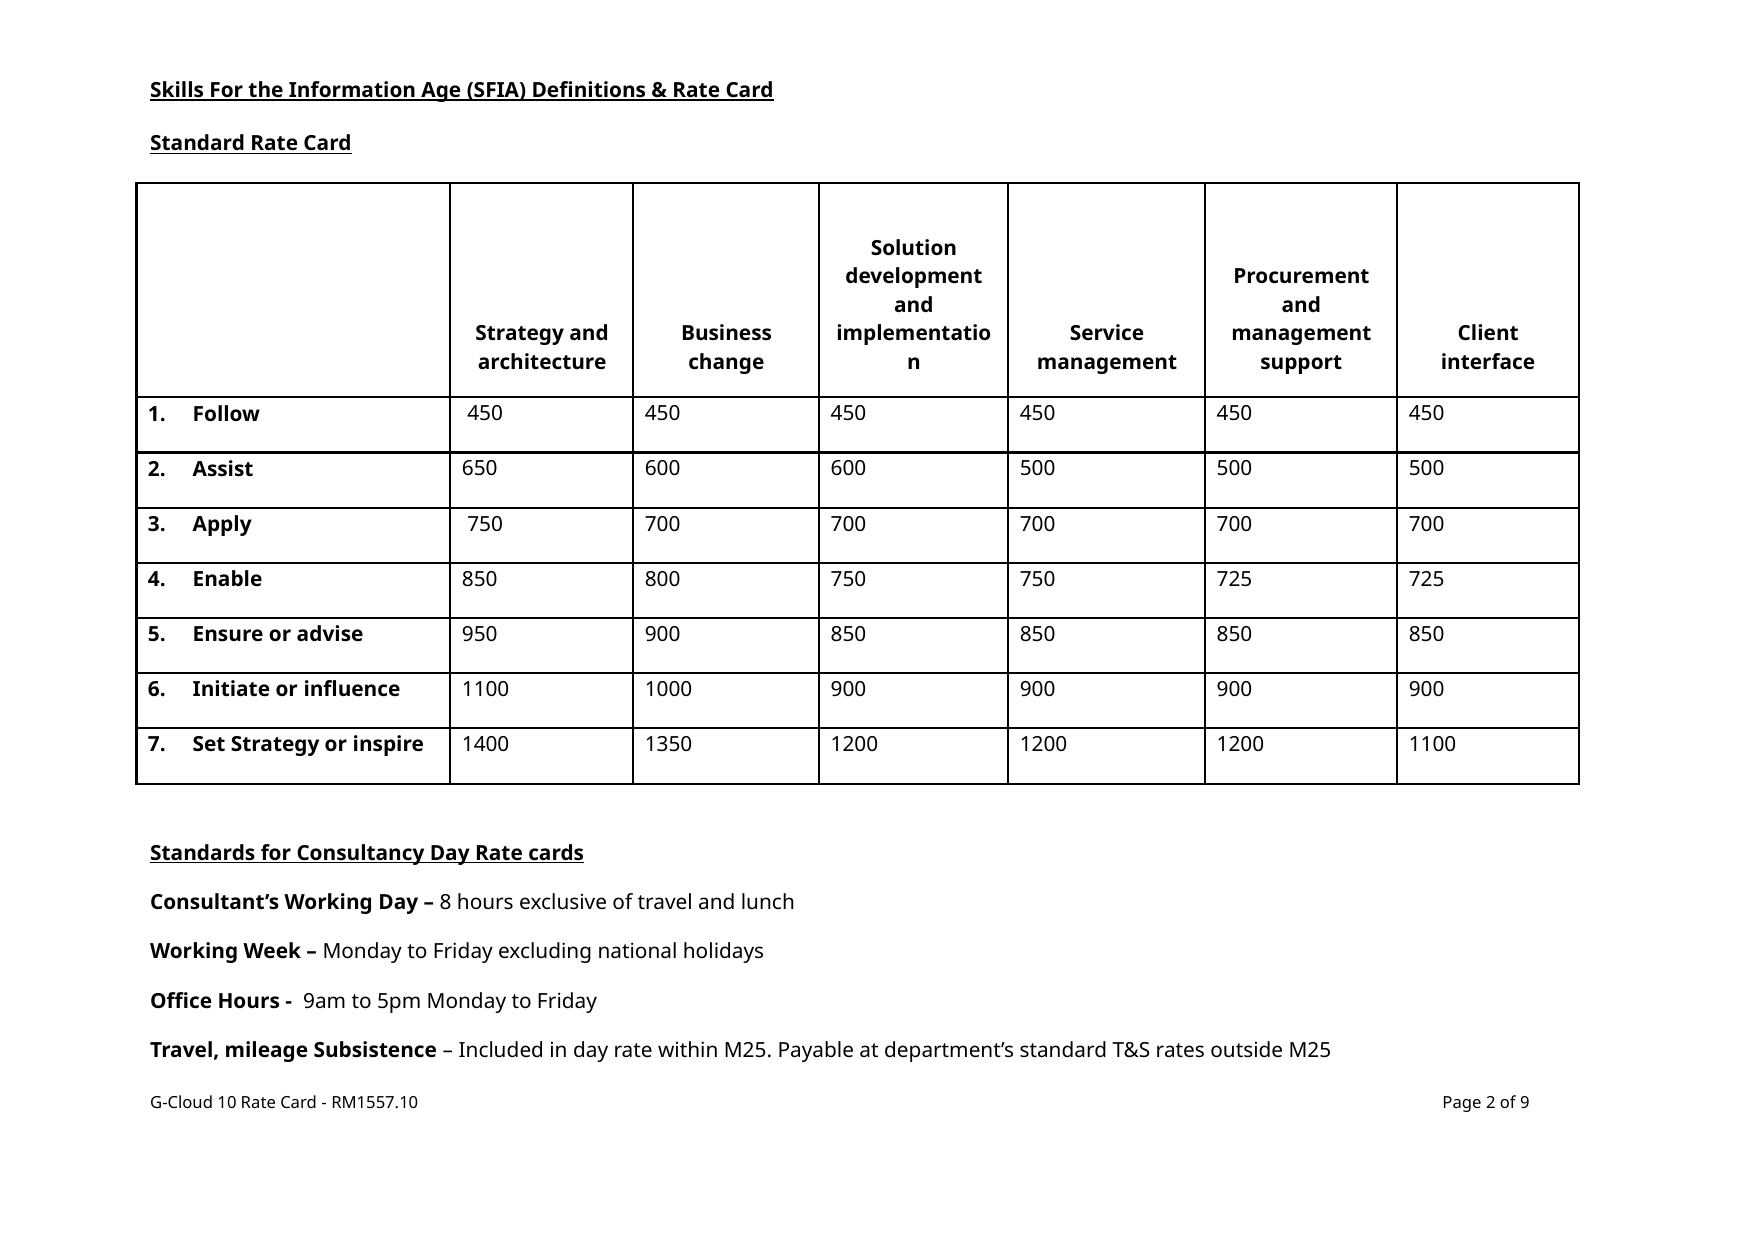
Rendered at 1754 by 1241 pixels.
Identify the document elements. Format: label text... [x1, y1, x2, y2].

table_cell 450 [820, 398, 1007, 451]
table_cell 850 [1009, 619, 1204, 672]
text Office Hours - 9am to 5pm Monday to Friday [150, 986, 1604, 1014]
table_cell 750 [1009, 564, 1204, 617]
table_cell 725 [1398, 564, 1578, 617]
table_cell 700 [1398, 509, 1578, 562]
text Standard Rate Card [150, 128, 1604, 157]
table_cell 600 [634, 454, 818, 507]
table_cell 650 [451, 454, 632, 507]
text Working Week – Monday to Friday excluding national holidays [150, 936, 1604, 965]
table_cell 700 [1206, 509, 1396, 562]
table_cell 850 [451, 564, 632, 617]
table_cell 1400 [451, 729, 632, 782]
text Skills For the Information Age (SFIA) Definitions & Rate Card [150, 75, 1604, 103]
table_header Procurement and management support [1206, 184, 1396, 396]
table_cell 6. Initiate or influence [138, 674, 449, 727]
table_header Strategy and architecture [451, 184, 632, 396]
table_cell 450 [1398, 398, 1578, 451]
table_cell 4. Enable [138, 564, 449, 617]
table_cell 900 [1398, 674, 1578, 727]
table_cell 900 [1206, 674, 1396, 727]
table_cell 750 [820, 564, 1007, 617]
table_header [138, 184, 449, 396]
table_cell 450 [1206, 398, 1396, 451]
table_cell 850 [1398, 619, 1578, 672]
table_cell 500 [1009, 454, 1204, 507]
table_cell 700 [634, 509, 818, 562]
table_cell 900 [820, 674, 1007, 727]
table_cell 750 [451, 509, 632, 562]
table_cell 600 [820, 454, 1007, 507]
table_cell 450 [451, 398, 632, 451]
table_cell 1200 [1206, 729, 1396, 782]
table_cell 950 [451, 619, 632, 672]
table_cell 900 [634, 619, 818, 672]
table_cell 700 [1009, 509, 1204, 562]
table_cell 1100 [451, 674, 632, 727]
table_cell 725 [1206, 564, 1396, 617]
table_cell 1350 [634, 729, 818, 782]
text Standards for Consultancy Day Rate cards [150, 838, 1604, 866]
table_cell 2. Assist [138, 454, 449, 507]
table_header Solution development and implementation [820, 184, 1007, 396]
table_cell 500 [1398, 454, 1578, 507]
table_cell 500 [1206, 454, 1396, 507]
table_header Client interface [1398, 184, 1578, 396]
table_cell 850 [1206, 619, 1396, 672]
table_cell 900 [1009, 674, 1204, 727]
table_cell 3. Apply [138, 509, 449, 562]
table_cell 450 [634, 398, 818, 451]
table_cell 1100 [1398, 729, 1578, 782]
text Travel, mileage Subsistence – Included in day rate within M25. Payable at department’s standard T&S rates outside M25 [150, 1035, 1604, 1063]
table_cell 5. Ensure or advise [138, 619, 449, 672]
table_cell 1200 [820, 729, 1007, 782]
table_cell 1200 [1009, 729, 1204, 782]
text Consultant’s Working Day – 8 hours exclusive of travel and lunch [150, 887, 1604, 916]
table_cell 850 [820, 619, 1007, 672]
table_cell 700 [820, 509, 1007, 562]
table_header Service management [1009, 184, 1204, 396]
table_cell 7. Set Strategy or inspire [138, 729, 449, 782]
table_cell 800 [634, 564, 818, 617]
table_cell 450 [1009, 398, 1204, 451]
table_cell 1. Follow [138, 398, 449, 451]
table_header Business change [634, 184, 818, 396]
table_cell 1000 [634, 674, 818, 727]
